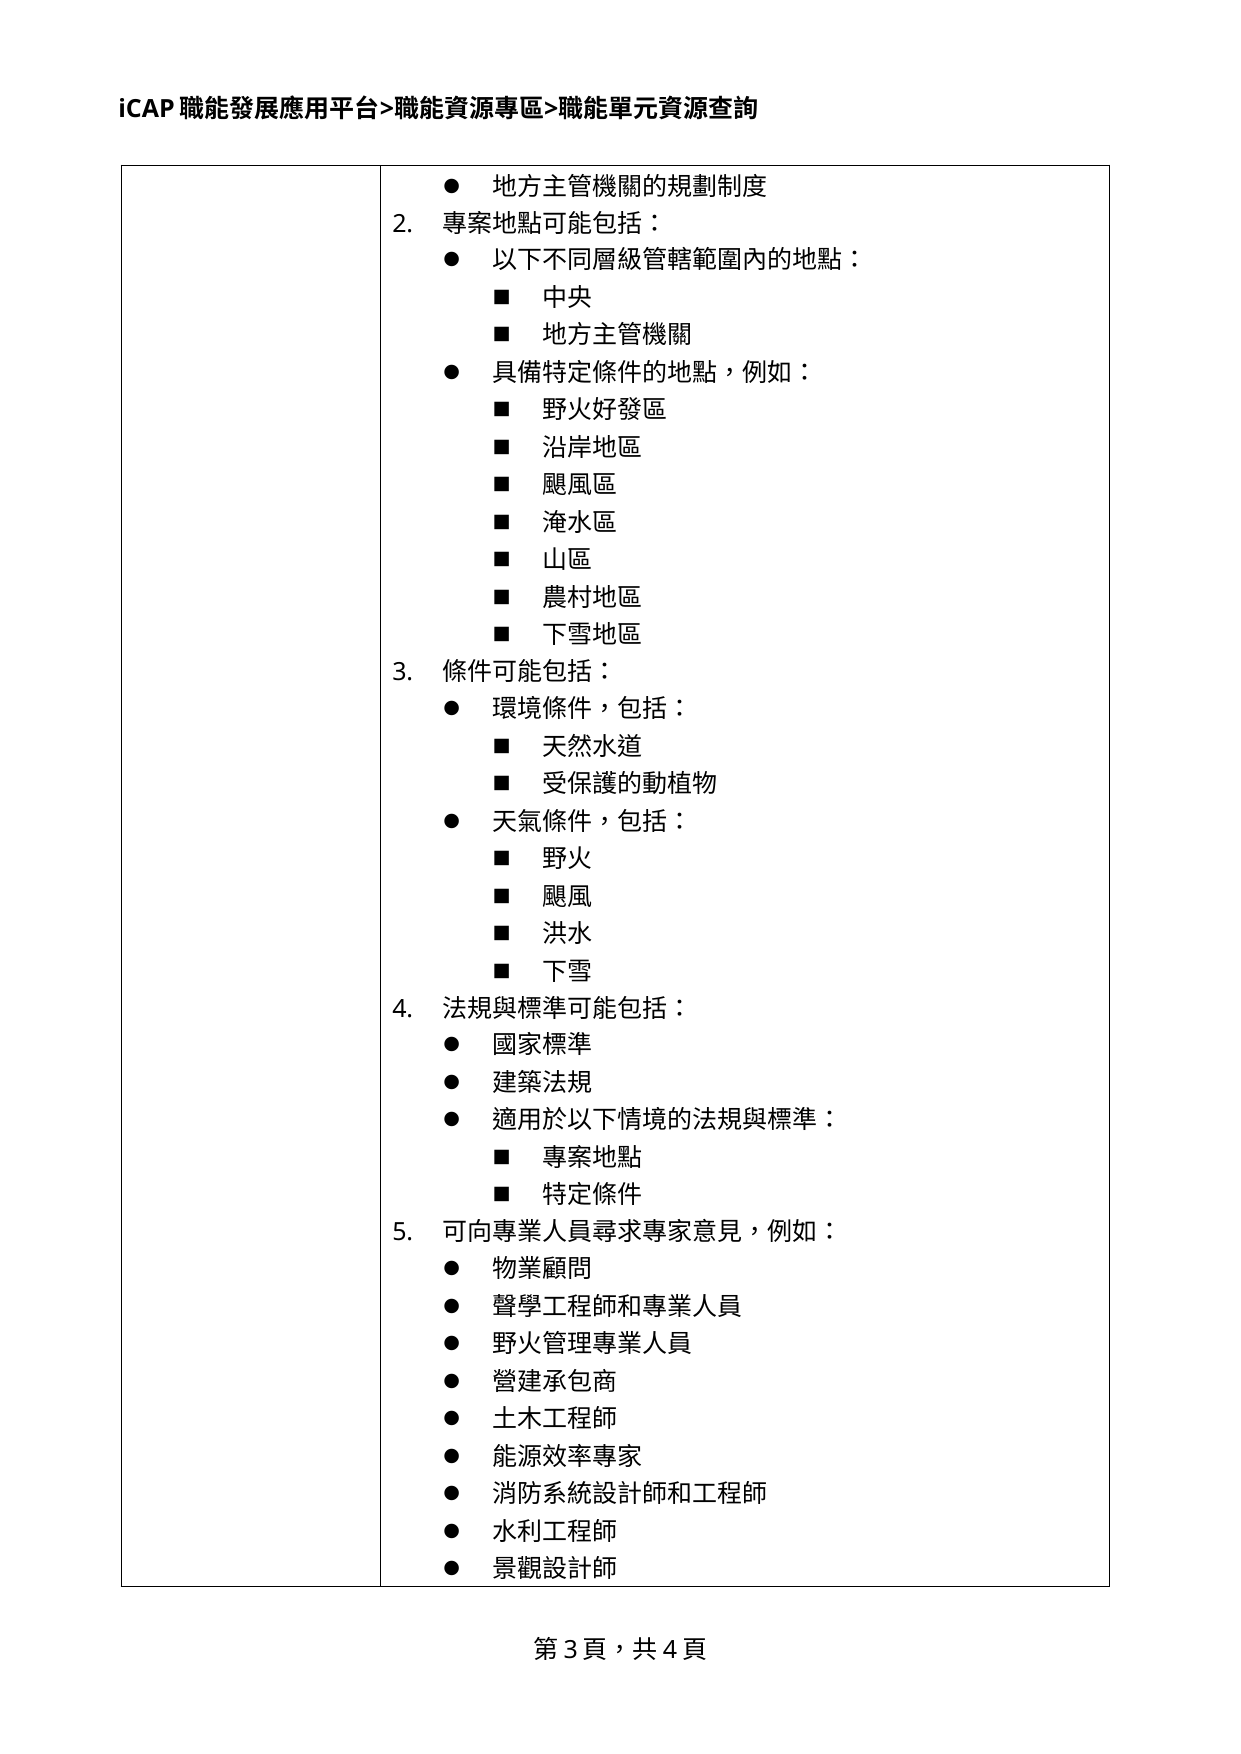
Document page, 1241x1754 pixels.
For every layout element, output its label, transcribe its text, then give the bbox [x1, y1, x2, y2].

table_cell 法規可能包括：： 下列各方面相關法條、法規和地方法條例： 保存 營建材料和施工法 能源 環境 古蹟 職業衛生與安全 規劃 用水 地方主管機關的規劃制度 專案地點可能包括： 以下不同層級管轄範圍內的地點： 中央 地方主管機關 具備特定條件的地點，例如： 野火好發區 沿岸地區 颶風區 淹水區 山區 農村地區 下雪地區 條件可能包括： 環境條件，包括： 天然水道 受保護的動植物 天氣條件，包括： 野火 颶風 洪水 下雪 法規與標準可能包括： 國家標準 建築法規 適用於以下情境的法規與標準： 專案地點 特定條件 可向專業人員尋求專家意見，例如： 物業顧問 聲學工程師和專業人員 野火管理專業人員 營建承包商 土木工程師 能源效率專家 消防系統設計師和工程師 水利工程師 景觀設計師 照明技師 機電服務工程師 職業衛生與安全專家 水電專業人員 工料測量師 服務承包商 土壤測試或地工技術工程師及專家 結構工程師 測量師 [381, 166, 1109, 1586]
table_cell [122, 166, 380, 1586]
